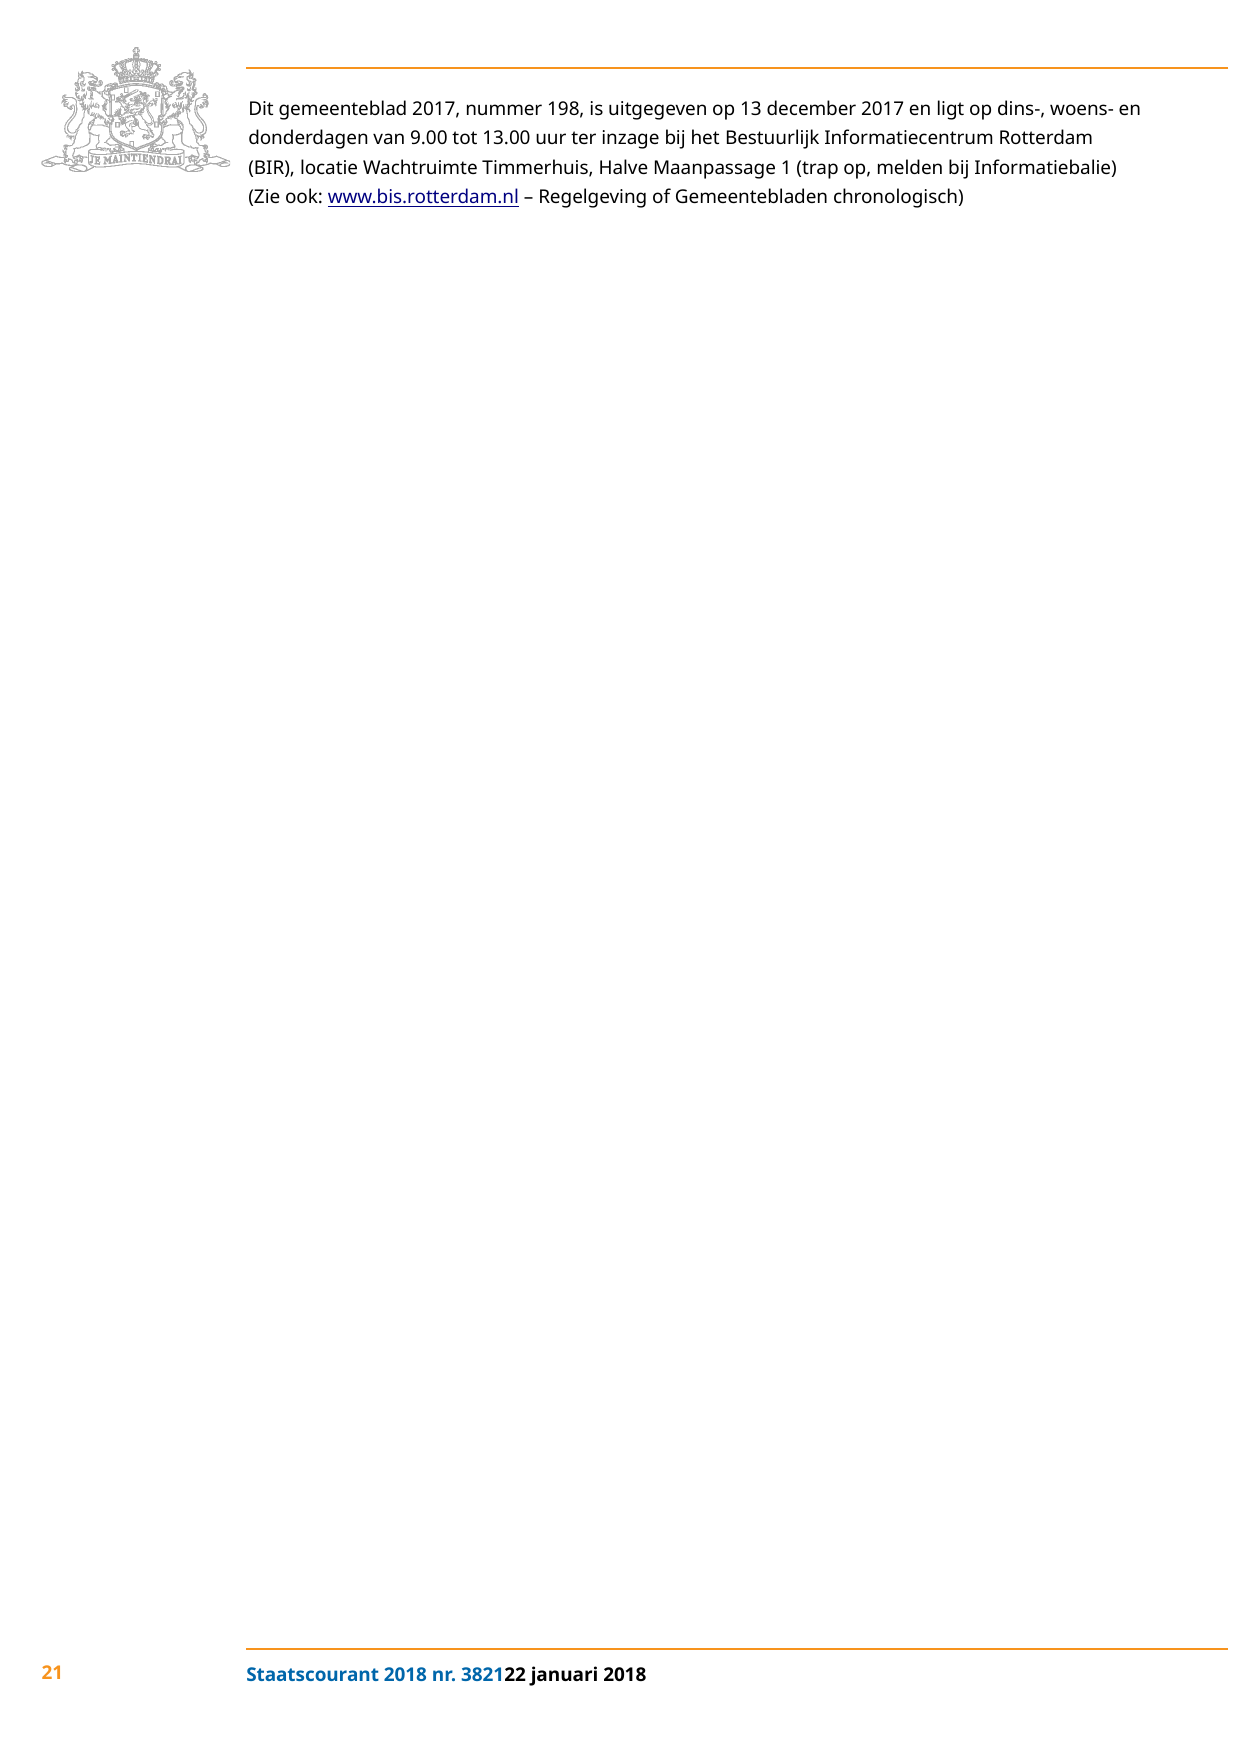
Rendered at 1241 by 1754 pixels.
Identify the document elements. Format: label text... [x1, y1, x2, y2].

text Dit gemeenteblad 2017, nummer 198, is uitgegeven op 13 december 2017 en ligt op dins-, woens- en donderdagen van 9.00 tot 13.00 uur ter inzage bij het Bestuurlijk Informatiecentrum Rotterdam (BIR), locatie Wachtruimte Timmerhuis, Halve Maanpassage 1 (trap op, melden bij Informatiebalie) [248, 95, 1152, 180]
picture [41, 47, 231, 172]
text (Zie ook: www.bis.rotterdam.nl – Regelgeving of Gemeentebladen chronologisch) [248, 184, 1152, 209]
